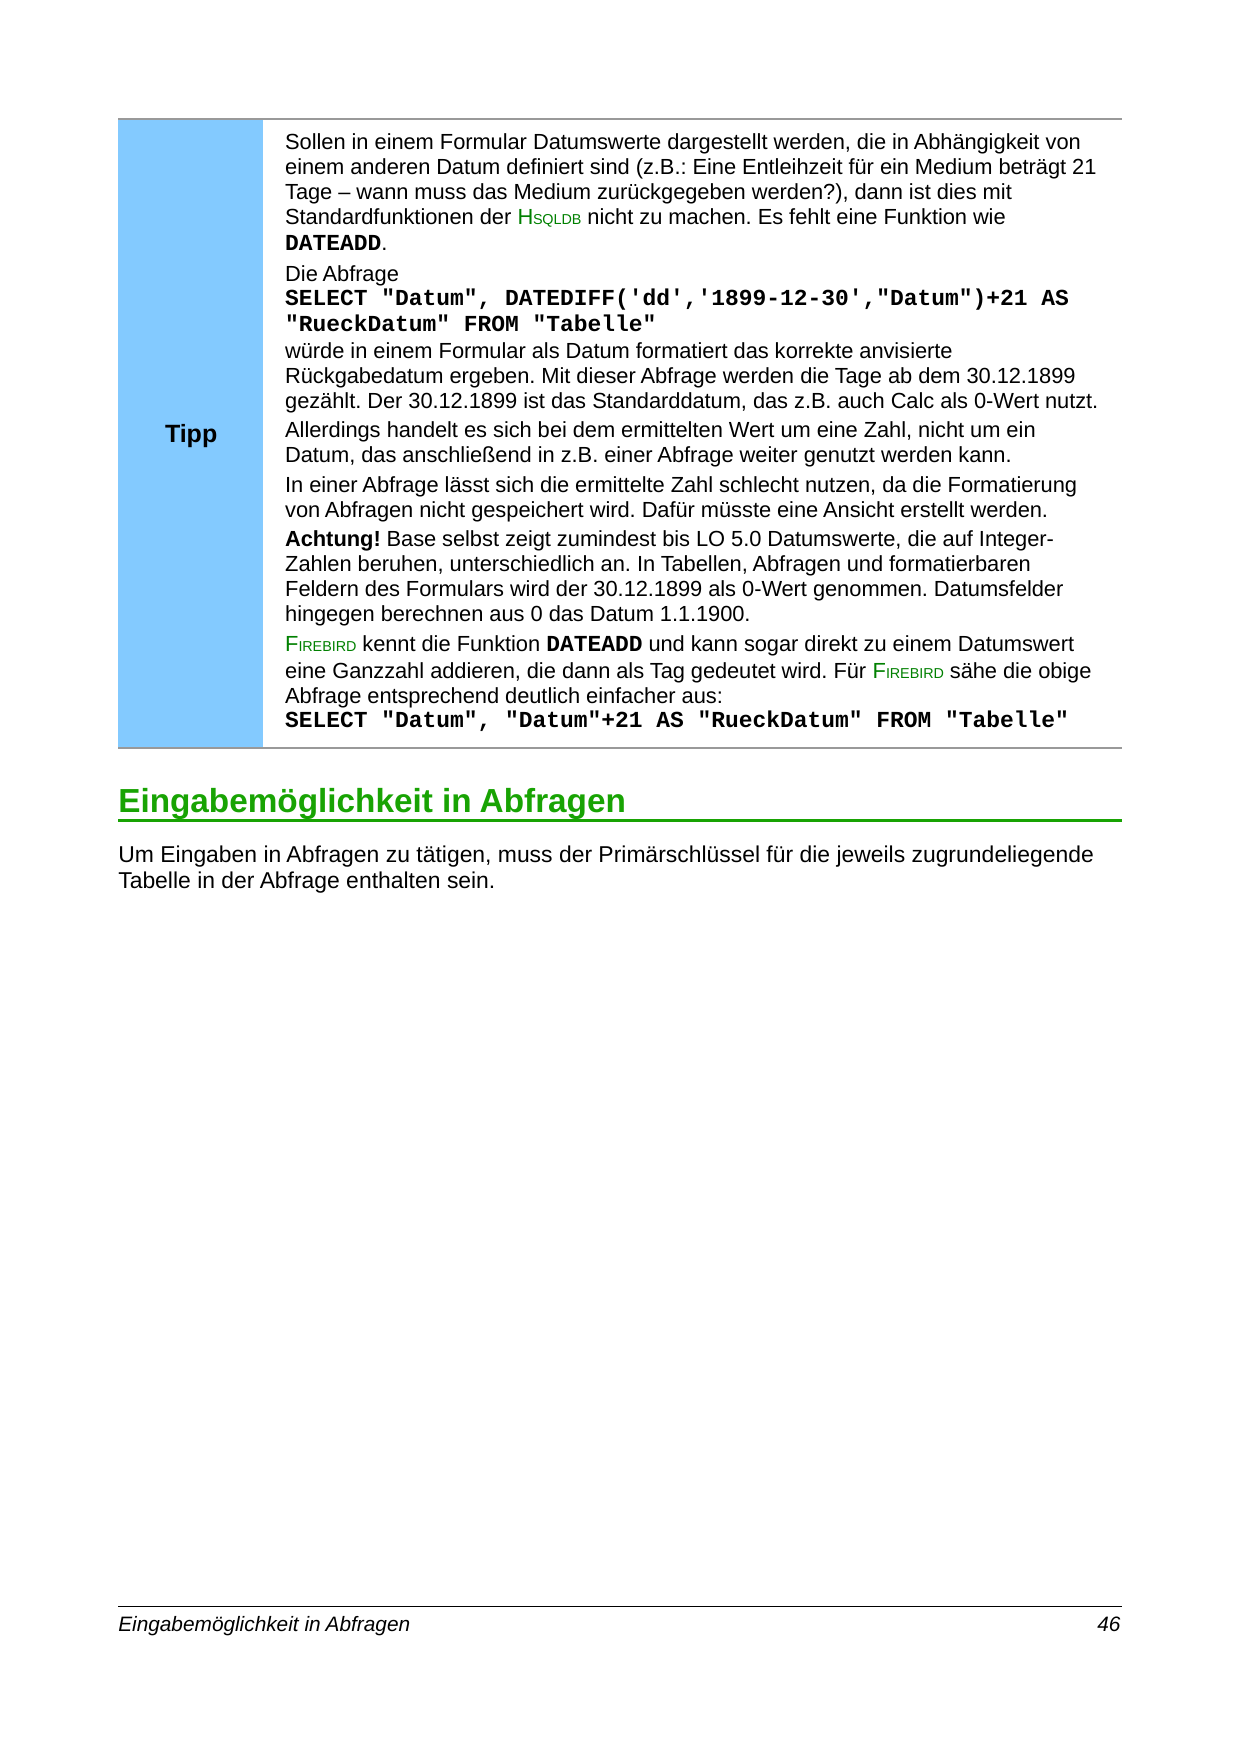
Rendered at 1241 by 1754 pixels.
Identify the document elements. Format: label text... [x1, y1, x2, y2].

table_header Tipp [118, 120, 263, 747]
table_header Sollen in einem Formular Datumswerte dargestellt werden, die in Abhängigkeit von einem anderen Datum definiert sind (z.B.: Eine Entleihzeit für ein Medium beträgt 21 Tage – wann muss das Medium zurückgegeben werden?), dann ist dies mit Standardfunktionen der Hsqldb nicht zu machen. Es fehlt eine Funktion wie DATEADD. Die Abfrage SELECT "Datum", DATEDIFF('dd','1899-12-30',"Datum")+21 AS "RueckDatum" FROM "Tabelle" würde in einem Formular als Datum formatiert das korrekte anvisierte Rückgabedatum ergeben. Mit dieser Abfrage werden die Tage ab dem 30.12.1899 gezählt. Der 30.12.1899 ist das Standarddatum, das z.B. auch Calc als 0-Wert nutzt. Allerdings handelt es sich bei dem ermittelten Wert um eine Zahl, nicht um ein Datum, das anschließend in z.B. einer Abfrage weiter genutzt werden kann. In einer Abfrage lässt sich die ermittelte Zahl schlecht nutzen, da die Formatierung von Abfragen nicht gespeichert wird. Dafür müsste eine Ansicht erstellt werden. Achtung! Base selbst zeigt zumindest bis LO 5.0 Datumswerte, die auf Integer-Zahlen beruhen, unterschiedlich an. In Tabellen, Abfragen und formatierbaren Feldern des Formulars wird der 30.12.1899 als 0-Wert genommen. Datumsfelder hingegen berechnen aus 0 das Datum 1.1.1900. Firebird kennt die Funktion DATEADD und kann sogar direkt zu einem Datumswert eine Ganzzahl addieren, die dann als Tag gedeutet wird. Für Firebird sähe die obige Abfrage entsprechend deutlich einfacher aus: SELECT "Datum", "Datum"+21 AS "RueckDatum" FROM "Tabelle" [264, 120, 1122, 747]
subtitle Eingabemöglichkeit in Abfragen [118, 781, 1122, 819]
text Um Eingaben in Abfragen zu tätigen, muss der Primärschlüssel für die jeweils zugrundeliegende Tabelle in der Abfrage enthalten sein. [118, 841, 1122, 893]
